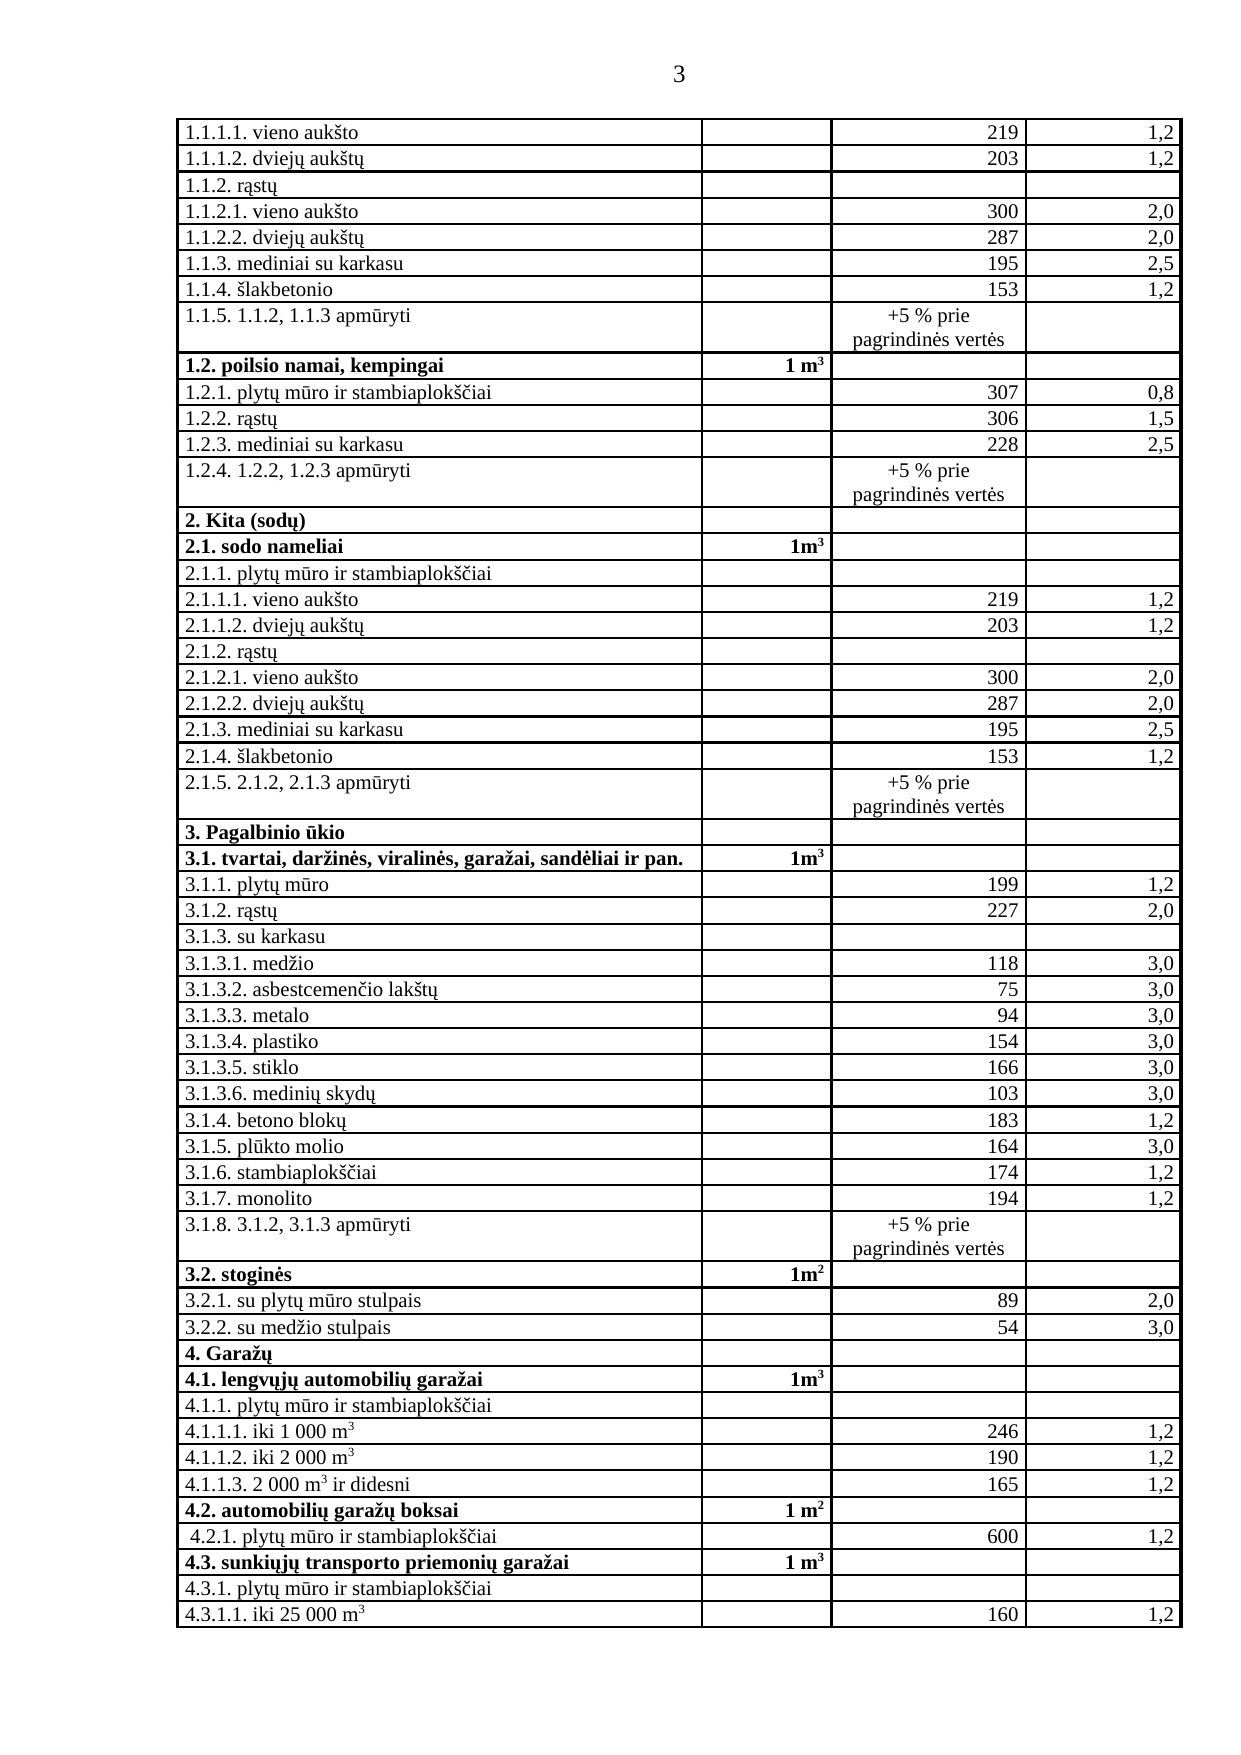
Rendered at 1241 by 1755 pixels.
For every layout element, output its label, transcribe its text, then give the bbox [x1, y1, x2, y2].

table_cell 174 [833, 1160, 1025, 1184]
table_cell 2.1.1.2. dviejų aukštų [179, 613, 701, 637]
table_cell 219 [833, 587, 1025, 611]
table_cell [833, 1550, 1025, 1574]
table_cell 54 [833, 1315, 1025, 1339]
table_cell 1.1.2.2. dviejų aukštų [179, 225, 701, 249]
table_cell [1027, 303, 1179, 351]
table_cell 1.2.1. plytų mūro ir stambiaplokščiai [179, 380, 701, 404]
table_cell 1,2 [1027, 1419, 1179, 1443]
table_cell [703, 587, 830, 611]
table_cell 3.1.3.2. asbestcemenčio lakštų [179, 977, 701, 1001]
table_cell 4.1.1. plytų mūro ir stambiaplokščiai [179, 1393, 701, 1417]
table_cell 166 [833, 1055, 1025, 1079]
table_cell [703, 1108, 830, 1132]
table_cell 4.3.1.1. iki 25 000 m3 [179, 1602, 701, 1626]
table_cell [703, 1341, 830, 1365]
table_cell 3,0 [1027, 1134, 1179, 1158]
table_cell 2,0 [1027, 1289, 1179, 1312]
table_cell 4.2. automobilių garažų boksai [179, 1498, 701, 1522]
table_cell 194 [833, 1186, 1025, 1210]
table_cell [703, 1029, 830, 1053]
table_cell [833, 1576, 1025, 1600]
table_cell [1027, 639, 1179, 663]
table_cell [1027, 1550, 1179, 1574]
table_cell 300 [833, 199, 1025, 223]
table_cell [703, 691, 830, 715]
table_cell 94 [833, 1003, 1025, 1027]
table_cell 3.2.1. su plytų mūro stulpais [179, 1289, 701, 1312]
table_cell 195 [833, 251, 1025, 275]
table_cell 4.1.1.3. 2 000 m3 ir didesni [179, 1471, 701, 1496]
table_cell 3.1.5. plūkto molio [179, 1134, 701, 1158]
table_cell [833, 846, 1025, 870]
table_cell 3,0 [1027, 951, 1179, 975]
table_cell 2.1.2.1. vieno aukšto [179, 665, 701, 689]
table_cell [833, 1498, 1025, 1522]
table_cell 1.2.4. 1.2.2, 1.2.3 apmūryti [179, 458, 701, 506]
table_cell 89 [833, 1289, 1025, 1312]
table_cell 1.1.1.1. vieno aukšto [179, 120, 701, 144]
table_cell 3.1.6. stambiaplokščiai [179, 1160, 701, 1184]
table_cell [703, 1134, 830, 1158]
table_cell [703, 380, 830, 404]
table_cell 3,0 [1027, 977, 1179, 1001]
table_cell 2.1.2.2. dviejų aukštų [179, 691, 701, 715]
table_cell 2,5 [1027, 718, 1179, 741]
table_cell 287 [833, 225, 1025, 249]
table_cell 1,2 [1027, 277, 1179, 301]
table_cell 4.3.1. plytų mūro ir stambiaplokščiai [179, 1576, 701, 1600]
table_cell [703, 951, 830, 975]
table_cell [703, 1289, 830, 1312]
table_cell [703, 1602, 830, 1626]
table_cell [703, 770, 830, 818]
table_cell 183 [833, 1108, 1025, 1132]
table_cell [703, 458, 830, 506]
table_cell 1,2 [1027, 872, 1179, 896]
table_cell 1.1.2. rąstų [179, 173, 701, 197]
table_cell [703, 432, 830, 456]
table_cell 103 [833, 1081, 1025, 1105]
table_cell 246 [833, 1419, 1025, 1443]
table_cell [703, 1393, 830, 1417]
table_cell [833, 820, 1025, 844]
table_cell [703, 744, 830, 768]
table_cell 306 [833, 406, 1025, 430]
table_cell [703, 173, 830, 197]
table_cell 1m2 [703, 1262, 830, 1286]
table_cell 1.2. poilsio namai, kempingai [179, 354, 701, 377]
table_cell 2.1.1. plytų mūro ir stambiaplokščiai [179, 561, 701, 584]
table_cell [703, 561, 830, 584]
table_cell 2.1.2. rąstų [179, 639, 701, 663]
table_cell 1 m3 [703, 354, 830, 377]
table_cell 1 m2 [703, 1498, 830, 1522]
table_cell 1,2 [1027, 744, 1179, 768]
table_cell 1.2.2. rąstų [179, 406, 701, 430]
table_cell [833, 354, 1025, 377]
table_cell [833, 561, 1025, 584]
table_cell [703, 820, 830, 844]
table_cell 228 [833, 432, 1025, 456]
table_cell 2,0 [1027, 898, 1179, 922]
table_cell 75 [833, 977, 1025, 1001]
table_cell [1027, 1212, 1179, 1260]
table_cell [703, 613, 830, 637]
table_cell [703, 120, 830, 144]
table_cell [703, 925, 830, 948]
table_cell 4.1.1.1. iki 1 000 m3 [179, 1419, 701, 1443]
table_cell [833, 1341, 1025, 1365]
table_cell 203 [833, 146, 1025, 170]
table_cell [1027, 1367, 1179, 1391]
table_cell 4.1.1.2. iki 2 000 m3 [179, 1445, 701, 1469]
table_cell 3. Pagalbinio ūkio [179, 820, 701, 844]
table_cell 3.1.3.3. metalo [179, 1003, 701, 1027]
table_cell [1027, 1341, 1179, 1365]
table_cell [703, 508, 830, 532]
table_cell 3,0 [1027, 1003, 1179, 1027]
table_cell 3,0 [1027, 1081, 1179, 1105]
table_cell [703, 1055, 830, 1079]
table_cell 3.1.8. 3.1.2, 3.1.3 apmūryti [179, 1212, 701, 1260]
table_cell [1027, 534, 1179, 558]
table_cell [703, 303, 830, 351]
table_cell [703, 1419, 830, 1443]
table_cell 2,5 [1027, 251, 1179, 275]
table_cell 2.1.5. 2.1.2, 2.1.3 apmūryti [179, 770, 701, 818]
table_cell 3.1.2. rąstų [179, 898, 701, 922]
table_cell 3.1.3. su karkasu [179, 925, 701, 948]
table_cell [1027, 354, 1179, 377]
table_cell [1027, 1393, 1179, 1417]
table_cell 1m3 [703, 1367, 830, 1391]
table_cell 1,2 [1027, 1160, 1179, 1184]
table_cell 1,2 [1027, 1108, 1179, 1132]
table_cell 2,5 [1027, 432, 1179, 456]
table_cell 4. Garažų [179, 1341, 701, 1365]
table_cell [833, 1393, 1025, 1417]
table_cell [1027, 820, 1179, 844]
table_cell 118 [833, 951, 1025, 975]
table_cell 195 [833, 718, 1025, 741]
table_cell 1.1.3. mediniai su karkasu [179, 251, 701, 275]
table_cell [703, 977, 830, 1001]
table_cell [703, 1524, 830, 1548]
table_cell 1m3 [703, 534, 830, 558]
table_cell 4.2.1. plytų mūro ir stambiaplokščiai [179, 1524, 701, 1548]
table_cell 4.1. lengvųjų automobilių garažai [179, 1367, 701, 1391]
table_cell [703, 639, 830, 663]
table_cell [1027, 1498, 1179, 1522]
table_cell 2.1.4. šlakbetonio [179, 744, 701, 768]
table_cell 154 [833, 1029, 1025, 1053]
table_cell [703, 1212, 830, 1260]
table_cell 1,2 [1027, 1445, 1179, 1469]
table_cell 307 [833, 380, 1025, 404]
table_cell 3.1.4. betono blokų [179, 1108, 701, 1132]
table_cell [1027, 508, 1179, 532]
table_cell [703, 898, 830, 922]
table_cell 2,0 [1027, 665, 1179, 689]
table_cell [703, 406, 830, 430]
table_cell 219 [833, 120, 1025, 144]
table_cell 190 [833, 1445, 1025, 1469]
table_cell [833, 1367, 1025, 1391]
table_cell 1,2 [1027, 613, 1179, 637]
table_cell [1027, 925, 1179, 948]
table_cell 3.1.3.6. medinių skydų [179, 1081, 701, 1105]
table_cell 1,2 [1027, 146, 1179, 170]
table_cell [1027, 561, 1179, 584]
table_cell 3.2. stoginės [179, 1262, 701, 1286]
table_cell 1.1.1.2. dviejų aukštų [179, 146, 701, 170]
table_cell [1027, 458, 1179, 506]
table_cell 153 [833, 744, 1025, 768]
table_cell 1 m3 [703, 1550, 830, 1574]
table_cell 1,2 [1027, 1471, 1179, 1496]
table_cell [703, 718, 830, 741]
table_cell [703, 1003, 830, 1027]
table_cell 0,8 [1027, 380, 1179, 404]
table_cell 3,0 [1027, 1055, 1179, 1079]
table_cell 1.2.3. mediniai su karkasu [179, 432, 701, 456]
table_cell [1027, 770, 1179, 818]
table_cell 227 [833, 898, 1025, 922]
table_cell [1027, 1262, 1179, 1286]
table_cell [703, 1576, 830, 1600]
table_cell [1027, 1576, 1179, 1600]
table_cell [703, 1186, 830, 1210]
table_cell 1,5 [1027, 406, 1179, 430]
table_cell 160 [833, 1602, 1025, 1626]
table_cell 1,2 [1027, 587, 1179, 611]
table_cell 287 [833, 691, 1025, 715]
table_cell 600 [833, 1524, 1025, 1548]
table_cell 2,0 [1027, 691, 1179, 715]
table_cell 2.1.3. mediniai su karkasu [179, 718, 701, 741]
table_cell 199 [833, 872, 1025, 896]
table_cell [833, 508, 1025, 532]
table_cell 4.3. sunkiųjų transporto priemonių garažai [179, 1550, 701, 1574]
table_cell [833, 173, 1025, 197]
table_cell 1,2 [1027, 120, 1179, 144]
table_cell 300 [833, 665, 1025, 689]
table_cell 1.1.2.1. vieno aukšto [179, 199, 701, 223]
table_cell 1m3 [703, 846, 830, 870]
table_cell 2,0 [1027, 225, 1179, 249]
table_cell 164 [833, 1134, 1025, 1158]
table_cell 1.1.5. 1.1.2, 1.1.3 apmūryti [179, 303, 701, 351]
table_cell 1.1.4. šlakbetonio [179, 277, 701, 301]
table_cell [703, 146, 830, 170]
table_cell [833, 639, 1025, 663]
table_cell [703, 872, 830, 896]
table_cell [1027, 173, 1179, 197]
table_cell +5 % prie pagrindinės vertės [833, 770, 1025, 818]
table_cell [703, 277, 830, 301]
table_cell 1,2 [1027, 1186, 1179, 1210]
table_cell +5 % prie pagrindinės vertės [833, 303, 1025, 351]
table_cell 2.1.1.1. vieno aukšto [179, 587, 701, 611]
table_cell 3.1.3.5. stiklo [179, 1055, 701, 1079]
table_cell 3.1.3.1. medžio [179, 951, 701, 975]
table_cell [703, 1160, 830, 1184]
table_cell [703, 199, 830, 223]
table_cell [833, 925, 1025, 948]
table_cell [703, 665, 830, 689]
table_cell [703, 225, 830, 249]
table_cell [1027, 846, 1179, 870]
table_cell 2,0 [1027, 199, 1179, 223]
table_cell +5 % prie pagrindinės vertės [833, 1212, 1025, 1260]
table_cell 3.1. tvartai, daržinės, viralinės, garažai, sandėliai ir pan. [179, 846, 701, 870]
table_cell 203 [833, 613, 1025, 637]
table_cell [703, 1471, 830, 1496]
table_cell [703, 1315, 830, 1339]
table_cell [703, 1081, 830, 1105]
table_cell 3.1.7. monolito [179, 1186, 701, 1210]
table_cell [703, 251, 830, 275]
table_cell [703, 1445, 830, 1469]
table_cell [833, 1262, 1025, 1286]
table_cell 1,2 [1027, 1524, 1179, 1548]
table_cell +5 % prie pagrindinės vertės [833, 458, 1025, 506]
table_cell 2. Kita (sodų) [179, 508, 701, 532]
table_cell [833, 534, 1025, 558]
table_cell 3,0 [1027, 1315, 1179, 1339]
table_cell 3.2.2. su medžio stulpais [179, 1315, 701, 1339]
table_cell 3.1.1. plytų mūro [179, 872, 701, 896]
table_cell 3.1.3.4. plastiko [179, 1029, 701, 1053]
table_cell 3,0 [1027, 1029, 1179, 1053]
table_cell 1,2 [1027, 1602, 1179, 1626]
table_cell 165 [833, 1471, 1025, 1496]
table_cell 2.1. sodo nameliai [179, 534, 701, 558]
table_cell 153 [833, 277, 1025, 301]
